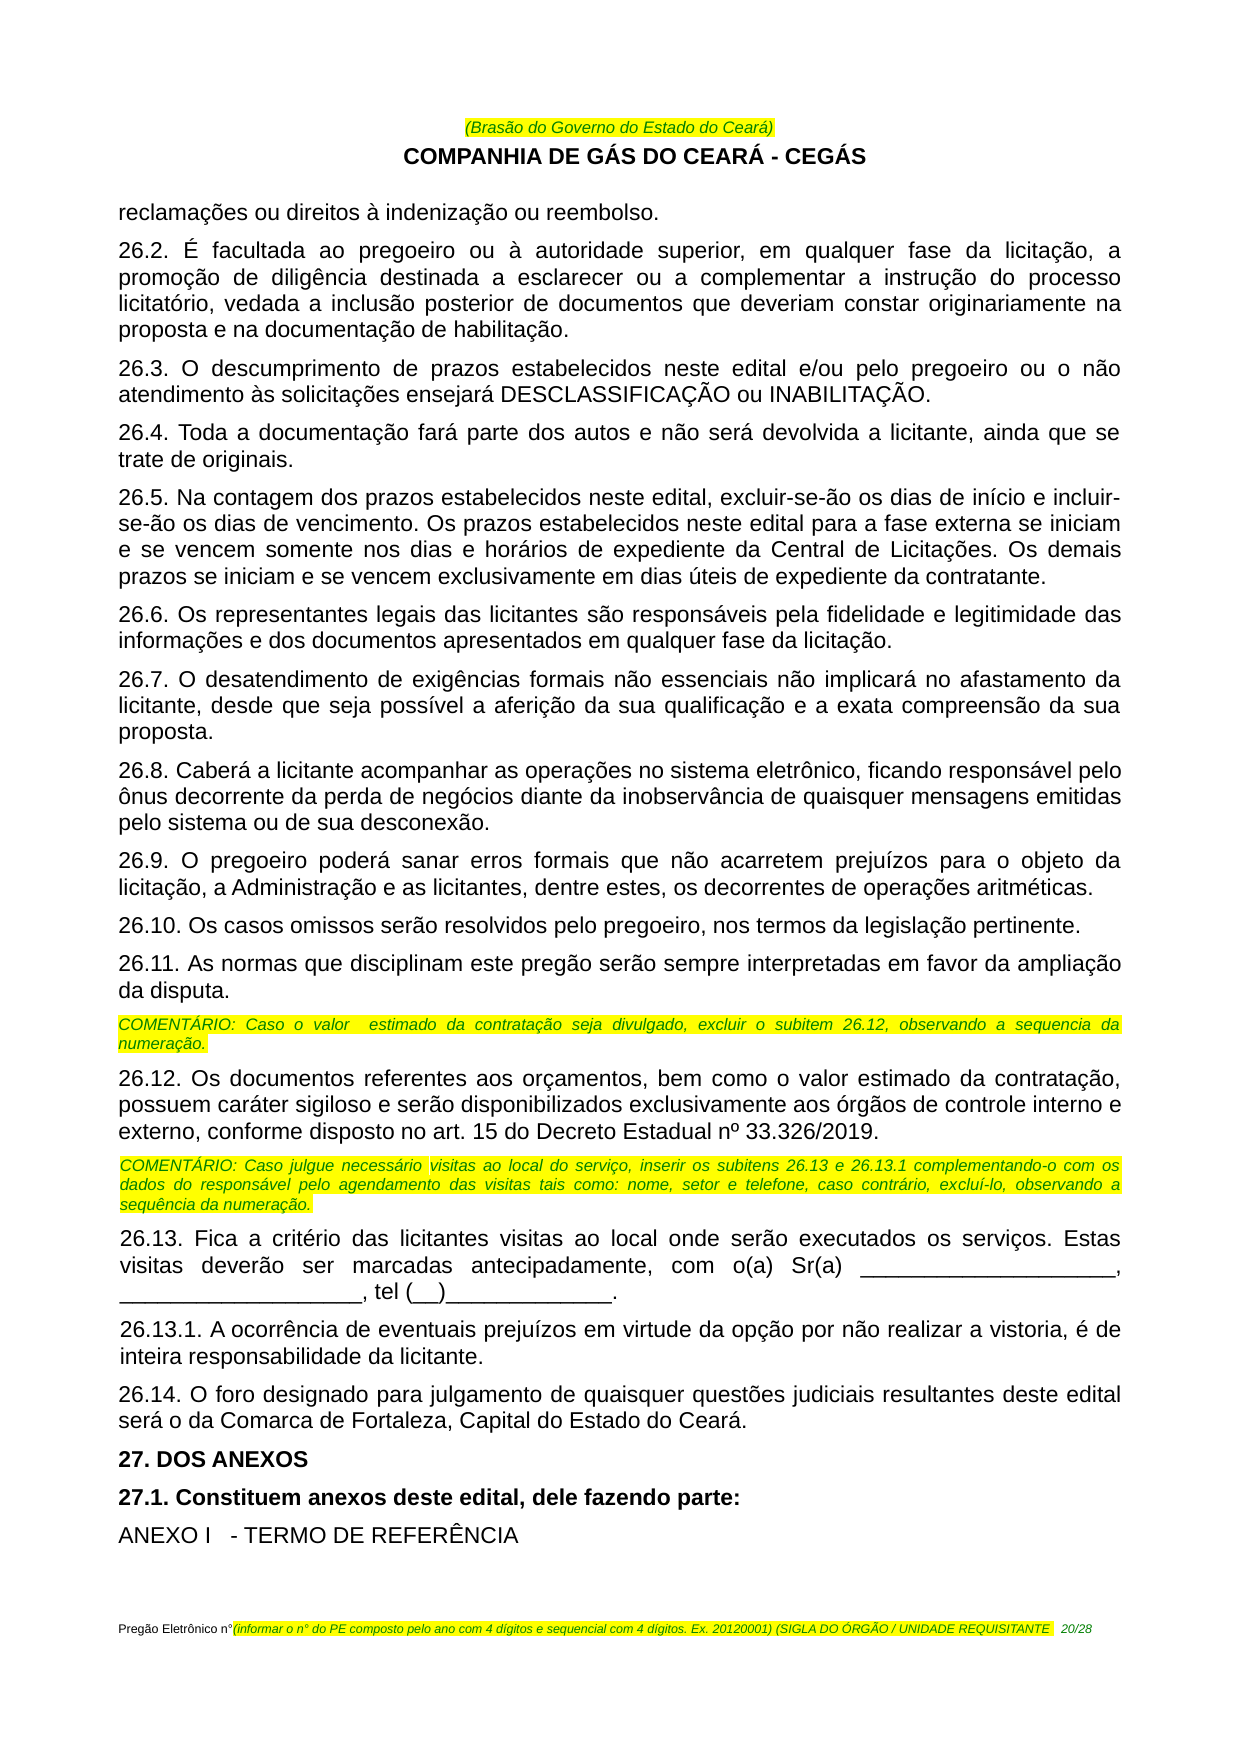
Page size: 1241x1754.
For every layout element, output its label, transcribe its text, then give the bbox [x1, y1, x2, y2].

text 26.12. Os documentos referentes aos orçamentos, bem como o valor estimado da contratação, possuem caráter sigiloso e serão disponibilizados exclusivamente aos órgãos de controle interno e externo, conforme disposto no art. 15 do Decreto Estadual nº 33.326/2019. [118, 1065, 1122, 1144]
text 26.11. As normas que disciplinam este pregão serão sempre interpretadas em favor da ampliação da disputa. [118, 950, 1122, 1003]
text reclamações ou direitos à indenização ou reembolso. [118, 199, 1122, 225]
text 26.10. Os casos omissos serão resolvidos pelo pregoeiro, nos termos da legislação pertinente. [118, 912, 1122, 938]
text 27. DOS ANEXOS [118, 1446, 1122, 1472]
text 26.5. Na contagem dos prazos estabelecidos neste edital, excluir-se-ão os dias de início e incluir-se-ão os dias de vencimento. Os prazos estabelecidos neste edital para a fase externa se iniciam e se vencem somente nos dias e horários de expediente da Central de Licitações. Os demais prazos se iniciam e se vencem exclusivamente em dias úteis de expediente da contratante. [118, 484, 1122, 589]
text 26.13. Fica a critério das licitantes visitas ao local onde serão executados os serviços. Estas visitas deverão ser marcadas antecipadamente, com o(a) Sr(a) ____________________, ___________________, tel (__)_____________. [119, 1225, 1122, 1304]
text 26.13.1. A ocorrência de eventuais prejuízos em virtude da opção por não realizar a vistoria, é de inteira responsabilidade da licitante. [119, 1316, 1122, 1369]
text 26.9. O pregoeiro poderá sanar erros formais que não acarretem prejuízos para o objeto da licitação, a Administração e as licitantes, dentre estes, os decorrentes de operações aritméticas. [118, 847, 1122, 900]
text COMENTÁRIO: Caso julgue necessário visitas ao local do serviço, inserir os subitens 26.13 e 26.13.1 complementando-o com os dados do responsável pelo agendamento das visitas tais como: nome, setor e telefone, caso contrário, excluí-lo, observando a sequência da numeração. [119, 1156, 1122, 1213]
text 27.1. Constituem anexos deste edital, dele fazendo parte: [118, 1484, 1122, 1510]
text ANEXO I - TERMO DE REFERÊNCIA [118, 1522, 1122, 1548]
text 26.7. O desatendimento de exigências formais não essenciais não implicará no afastamento da licitante, desde que seja possível a aferição da sua qualificação e a exata compreensão da sua proposta. [118, 666, 1122, 745]
text 26.8. Caberá a licitante acompanhar as operações no sistema eletrônico, ficando responsável pelo ônus decorrente da perda de negócios diante da inobservância de quaisquer mensagens emitidas pelo sistema ou de sua desconexão. [118, 757, 1122, 836]
text 26.4. Toda a documentação fará parte dos autos e não será devolvida a licitante, ainda que se trate de originais. [118, 419, 1122, 472]
text 26.3. O descumprimento de prazos estabelecidos neste edital e/ou pelo pregoeiro ou o não atendimento às solicitações ensejará DESCLASSIFICAÇÃO ou INABILITAÇÃO. [118, 354, 1122, 407]
text 26.2. É facultada ao pregoeiro ou à autoridade superior, em qualquer fase da licitação, a promoção de diligência destinada a esclarecer ou a complementar a instrução do processo licitatório, vedada a inclusão posterior de documentos que deveriam constar originariamente na proposta e na documentação de habilitação. [118, 237, 1122, 343]
text COMENTÁRIO: Caso o valor estimado da contratação seja divulgado, excluir o subitem 26.12, observando a sequencia da numeração. [118, 1015, 1122, 1053]
text 26.14. O foro designado para julgamento de quaisquer questões judiciais resultantes deste edital será o da Comarca de Fortaleza, Capital do Estado do Ceará. [118, 1381, 1122, 1434]
text 26.6. Os representantes legais das licitantes são responsáveis pela fidelidade e legitimidade das informações e dos documentos apresentados em qualquer fase da licitação. [118, 601, 1122, 654]
